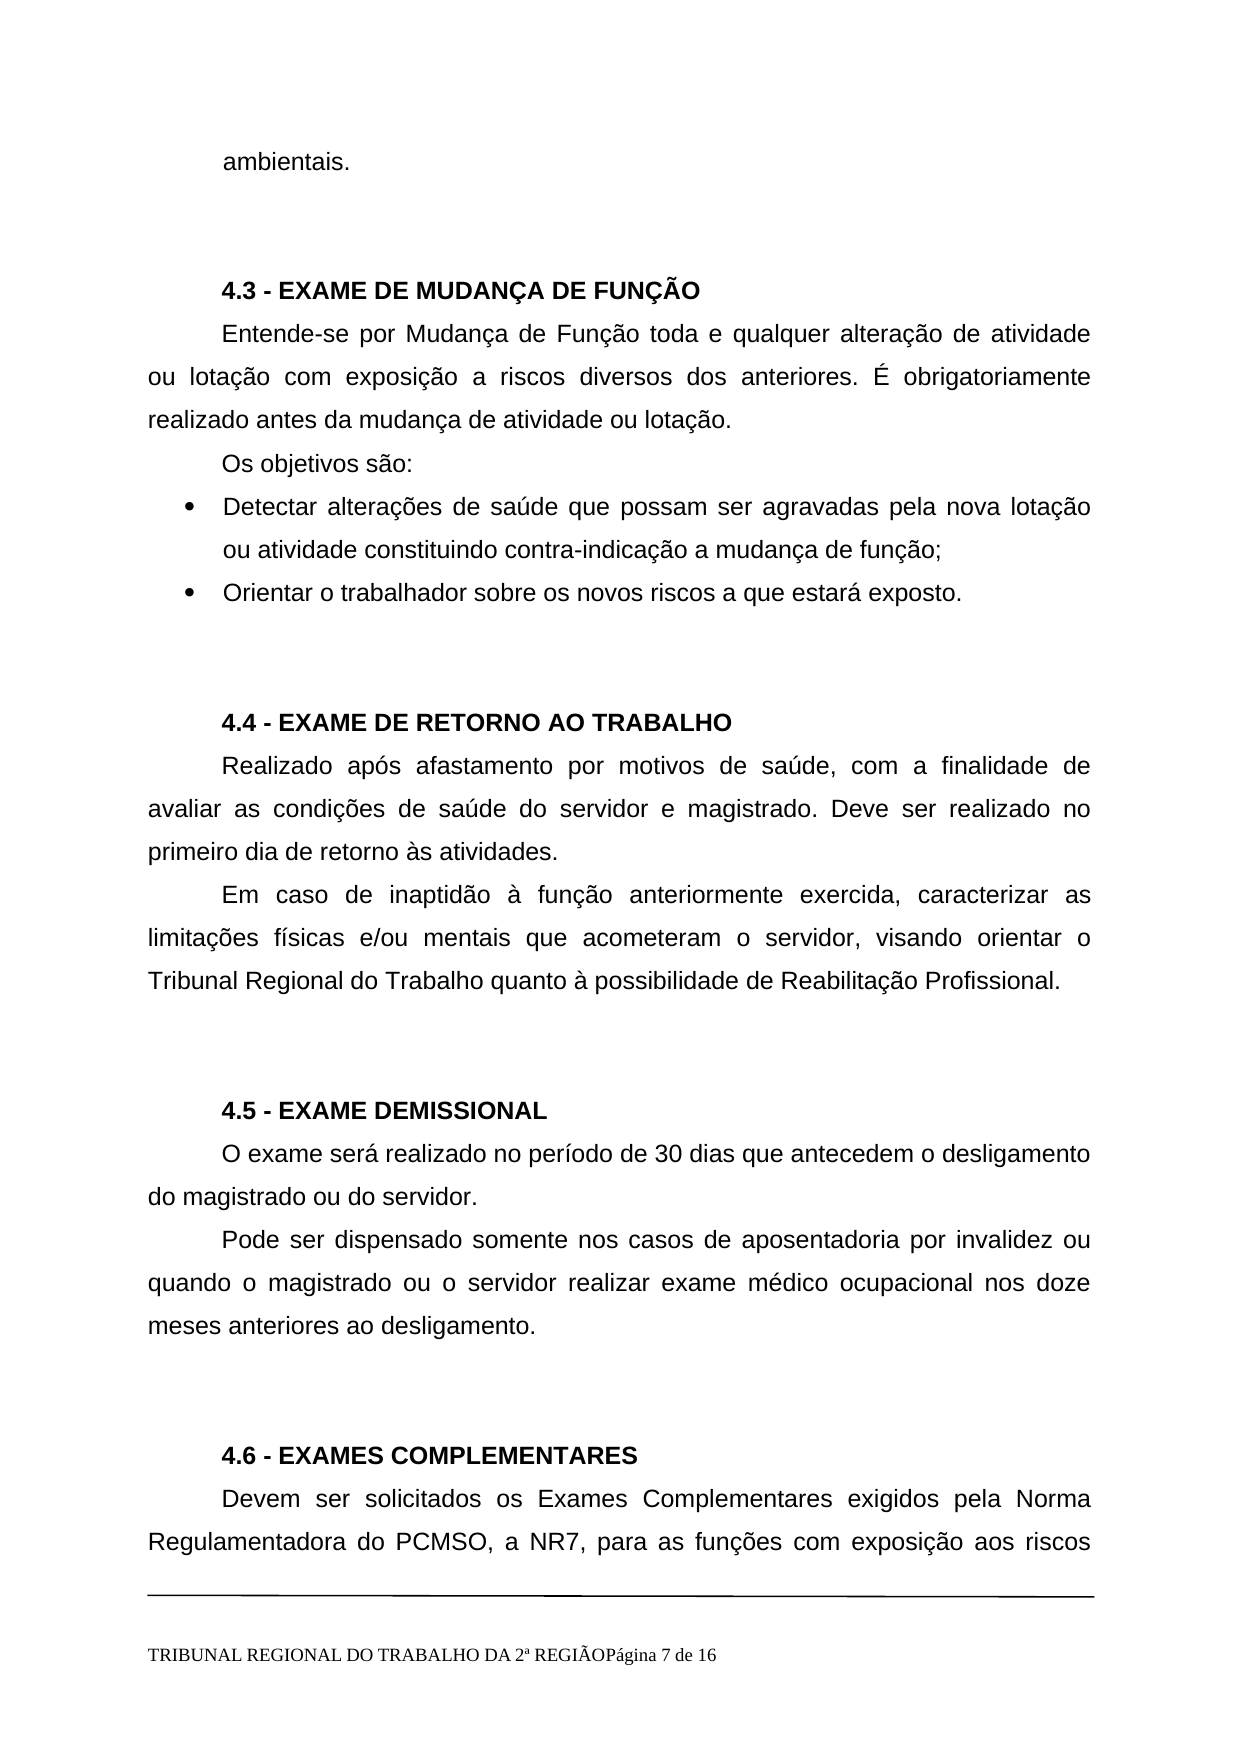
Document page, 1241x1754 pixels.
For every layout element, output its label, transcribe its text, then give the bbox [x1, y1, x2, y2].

text 4.4 - EXAME DE RETORNO AO TRABALHO [148, 708, 1093, 736]
text Entende-se por Mudança de Função toda e qualquer alteração de atividade ou lotação com exposição a riscos diversos dos anteriores. É obrigatoriamente realizado antes da mudança de atividade ou lotação. [148, 319, 1093, 434]
text Em caso de inaptidão à função anteriormente exercida, caracterizar as limitações físicas e/ou mentais que acometeram o servidor, visando orientar o Tribunal Regional do Trabalho quanto à possibilidade de Reabilitação Profissional. [148, 880, 1093, 995]
list Orientar o trabalhador sobre os novos riscos a que estará exposto. [185, 578, 1093, 607]
text 4.3 - EXAME DE MUDANÇA DE FUNÇÃO [148, 276, 1093, 305]
text Devem ser solicitados os Exames Complementares exigidos pela Norma Regulamentadora do PCMSO, a NR7, para as funções com exposição aos riscos [148, 1484, 1093, 1556]
text O exame será realizado no período de 30 dias que antecedem o desligamento do magistrado ou do servidor. [148, 1139, 1093, 1211]
text Pode ser dispensado somente nos casos de aposentadoria por invalidez ou quando o magistrado ou o servidor realizar exame médico ocupacional nos doze meses anteriores ao desligamento. [148, 1225, 1093, 1340]
list ambientais. [185, 147, 1093, 176]
text Realizado após afastamento por motivos de saúde, com a finalidade de avaliar as condições de saúde do servidor e magistrado. Deve ser realizado no primeiro dia de retorno às atividades. [148, 751, 1093, 866]
list Detectar alterações de saúde que possam ser agravadas pela nova lotação ou atividade constituindo contra-indicação a mudança de função; [185, 492, 1093, 564]
text 4.6 - EXAMES COMPLEMENTARES [148, 1441, 1093, 1469]
text Os objetivos são: [148, 449, 1093, 477]
text 4.5 - EXAME DEMISSIONAL [148, 1096, 1093, 1124]
